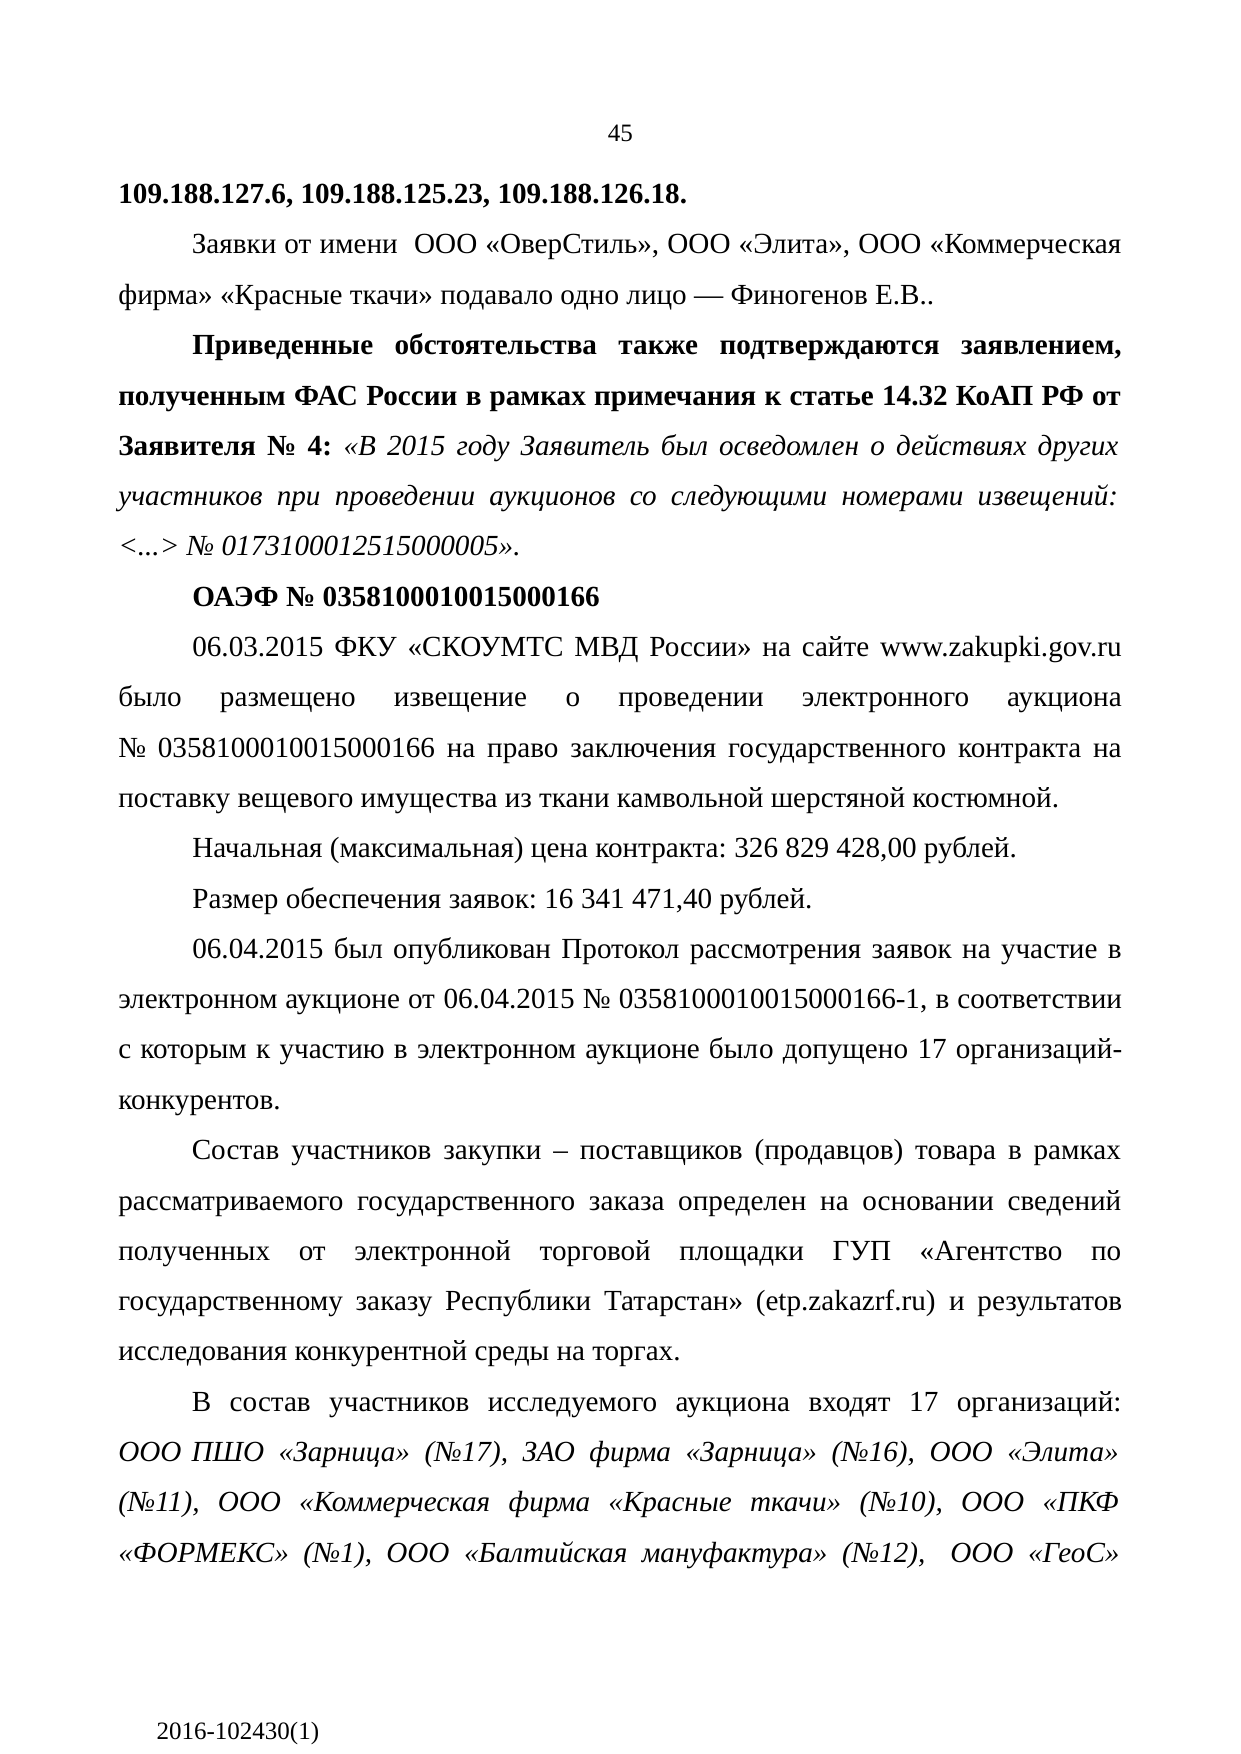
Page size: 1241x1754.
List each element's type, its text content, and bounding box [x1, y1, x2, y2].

text В состав участников исследуемого аукциона входят 17 организаций: ООО ПШО «Зарница» (№17), ЗАО фирма «Зарница» (№16), ООО «Элита» (№11), ООО «Коммерческая фирма «Красные ткачи» (№10), ООО «ПКФ «ФОРМЕКС» (№1), ООО «Балтийская мануфактура» (№12), ООО «ГеоС» [118, 1384, 1122, 1568]
text Состав участников закупки – поставщиков (продавцов) товара в рамках рассматриваемого государственного заказа определен на основании сведений полученных от электронной торговой площадки ГУП «Агентство по государственному заказу Республики Татарстан» (etp.zakazrf.ru) и результатов исследования конкурентной среды на торгах. [118, 1132, 1122, 1367]
text Размер обеспечения заявок: 16 341 471,40 рублей. [118, 881, 1122, 914]
text Заявки от имени ООО «ОверСтиль», ООО «Элита», ООО «Коммерческая фирма» «Красные ткачи» подавало одно лицо — Финогенов Е.В.. [118, 227, 1122, 311]
text 109.188.127.6, 109.188.125.23, 109.188.126.18. [118, 176, 1122, 210]
text 06.03.2015 ФКУ «СКОУМТС МВД России» на сайте www.zakupki.gov.ru было размещено извещение о проведении электронного аукциона № 0358100010015000166 на право заключения государственного контракта на поставку вещевого имущества из ткани камвольной шерстяной костюмной. [118, 629, 1122, 814]
text ОАЭФ № 0358100010015000166 [118, 579, 1122, 612]
text Начальная (максимальная) цена контракта: 326 829 428,00 рублей. [118, 830, 1122, 864]
text 06.04.2015 был опубликован Протокол рассмотрения заявок на участие в электронном аукционе от 06.04.2015 № 0358100010015000166-1, в соответствии с которым к участию в электронном аукционе было допущено 17 организаций-конкурентов. [118, 931, 1122, 1116]
text Приведенные обстоятельства также подтверждаются заявлением, полученным ФАС России в рамках примечания к статье 14.32 КоАП РФ от Заявителя № 4: «В 2015 году Заявитель был осведомлен о действиях других участников при проведении аукционов со следующими номерами извещений: <...> № 0173100012515000005». [118, 327, 1122, 562]
